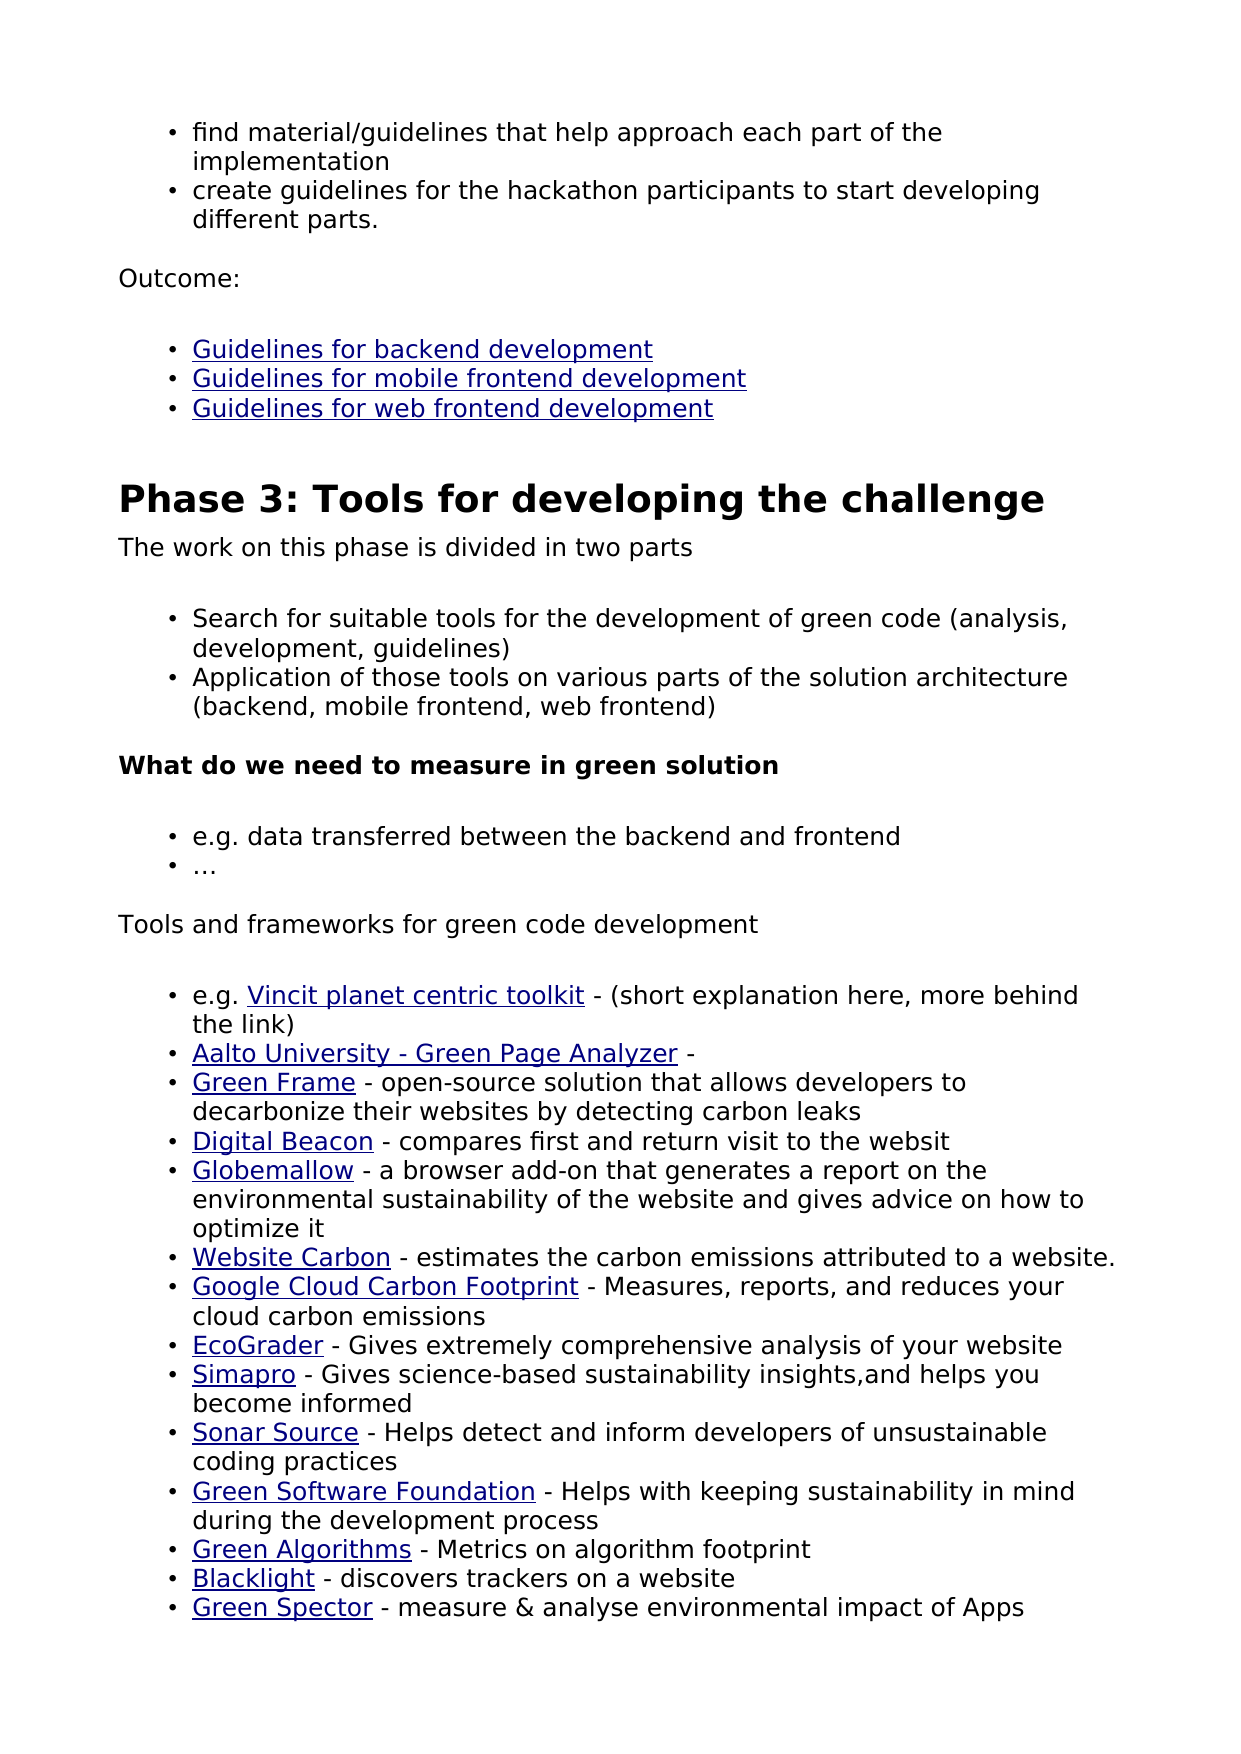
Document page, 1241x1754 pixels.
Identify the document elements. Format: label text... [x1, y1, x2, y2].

list Guidelines for backend development [177, 335, 1122, 364]
list Google Cloud Carbon Footprint - Measures, reports, and reduces your cloud carbon emissions [177, 1273, 1122, 1331]
subtitle Phase 3: Tools for developing the challenge [118, 477, 1122, 521]
list find material/guidelines that help approach each part of the implementation [177, 118, 1122, 176]
list Globemallow - a browser add-on that generates a report on the environmental sustainability of the website and gives advice on how to optimize it [177, 1156, 1122, 1243]
list EcoGrader - Gives extremely comprehensive analysis of your website [177, 1331, 1122, 1360]
text What do we need to measure in green solution [118, 751, 1122, 780]
list Digital Beacon - compares first and return visit to the websit [177, 1127, 1122, 1156]
list … [177, 851, 1122, 880]
list Sonar Source - Helps detect and inform developers of unsustainable coding practices [177, 1418, 1122, 1477]
list Guidelines for web frontend development [177, 394, 1122, 423]
list e.g. data transferred between the backend and frontend [177, 822, 1122, 851]
text The work on this phase is divided in two parts [118, 533, 1122, 563]
list Green Software Foundation - Helps with keeping sustainability in mind during the development process [177, 1477, 1122, 1535]
list Green Spector - measure & analyse environmental impact of Apps [177, 1593, 1122, 1623]
list Simapro - Gives science-based sustainability insights,and helps you become informed [177, 1360, 1122, 1418]
text Outcome: [118, 264, 1122, 293]
list e.g. Vincit planet centric toolkit - (short explanation here, more behind the link) [177, 981, 1122, 1039]
list create guidelines for the hackathon participants to start developing different parts. [177, 176, 1122, 235]
list Application of those tools on various parts of the solution architecture (backend, mobile frontend, web frontend) [177, 663, 1122, 721]
list Green Frame - open-source solution that allows developers to decarbonize their websites by detecting carbon leaks [177, 1068, 1122, 1127]
list Guidelines for mobile frontend development [177, 364, 1122, 394]
list Website Carbon - estimates the carbon emissions attributed to a website. [177, 1243, 1122, 1273]
list Search for suitable tools for the development of green code (analysis, development, guidelines) [177, 605, 1122, 663]
text Tools and frameworks for green code development [118, 910, 1122, 939]
list Blacklight - discovers trackers on a website [177, 1564, 1122, 1593]
list Green Algorithms - Metrics on algorithm footprint [177, 1535, 1122, 1564]
list Aalto University - Green Page Analyzer - [177, 1039, 1122, 1068]
